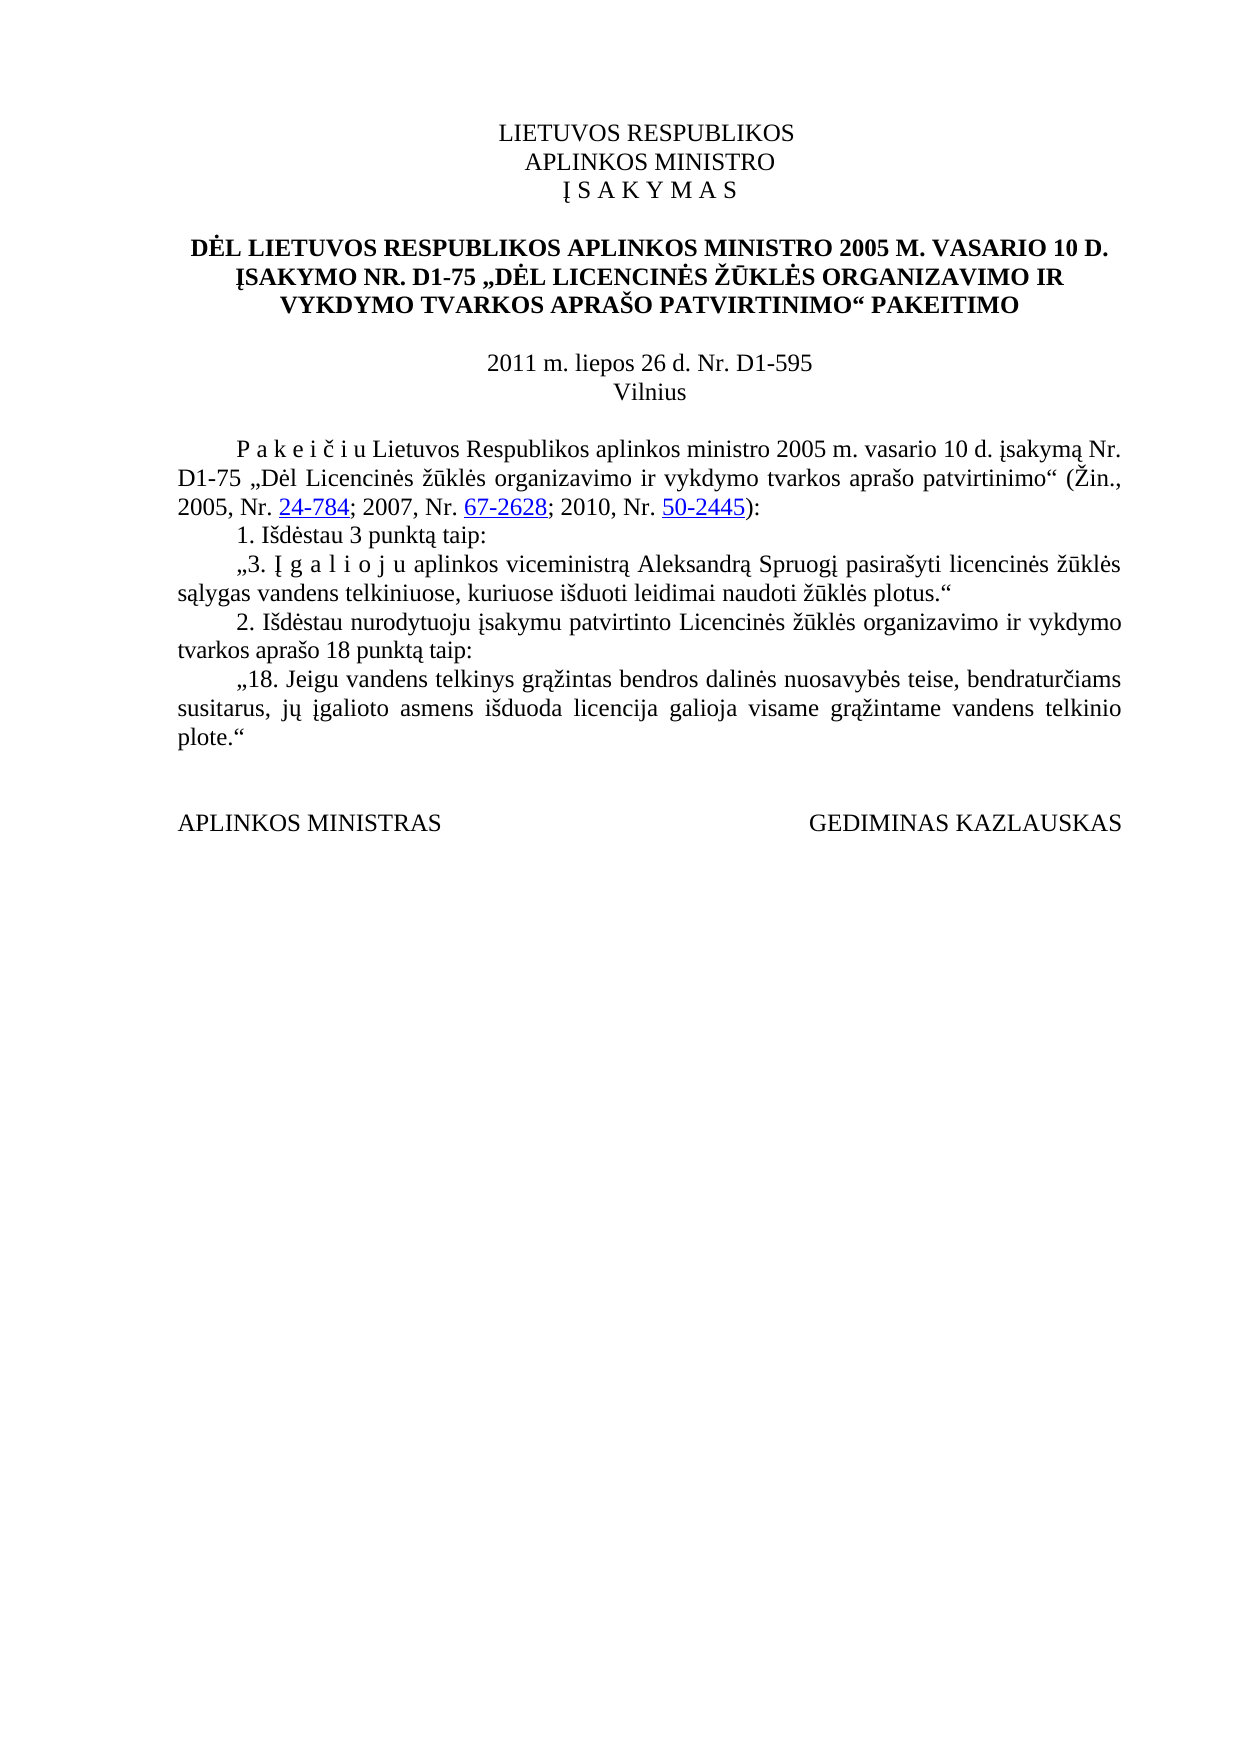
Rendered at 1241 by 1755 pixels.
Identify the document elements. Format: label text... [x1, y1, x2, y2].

text Aplinkos ministras Gediminas Kazlauskas [177, 808, 1122, 837]
text 1. Išdėstau 3 punktą taip: [177, 521, 1122, 549]
text LIETUVOS RESPUBLIKOS [177, 118, 1122, 147]
text Į S A K Y M A S [177, 176, 1122, 204]
text aplinkos ministro [177, 147, 1122, 176]
text P a k e i č i u Lietuvos Respublikos aplinkos ministro 2005 m. vasario 10 d. įsakymą Nr. D1-75 „Dėl Licencinės žūklės organizavimo ir vykdymo tvarkos aprašo patvirtinimo“ (Žin., 2005, Nr. 24-784; 2007, Nr. 67-2628; 2010, Nr. 50-2445): [177, 434, 1122, 521]
text 2. Išdėstau nurodytuoju įsakymu patvirtinto Licencinės žūklės organizavimo ir vykdymo tvarkos aprašo 18 punktą taip: [177, 607, 1122, 664]
text „18. Jeigu vandens telkinys grąžintas bendros dalinės nuosavybės teise, bendraturčiams susitarus, jų įgalioto asmens išduoda licencija galioja visame grąžintame vandens telkinio plote.“ [177, 664, 1122, 751]
text „3. Į g a l i o j u aplinkos viceministrą Aleksandrą Spruogį pasirašyti licencinės žūklės sąlygas vandens telkiniuose, kuriuose išduoti leidimai naudoti žūklės plotus.“ [177, 549, 1122, 607]
text 2011 m. liepos 26 d. Nr. D1-595 [177, 348, 1122, 377]
text DĖL LIETUVOS RESPUBLIKOS APLINKOS MINISTRO 2005 m. VASARIO 10 d. ĮSAKYMO Nr. D1-75 „DĖL LICENCINĖS ŽŪKLĖS ORGANIZAVIMO IR VYKDYMO TVARKOS APRAŠO PATVIRTINIMO“ PAKEITIMO [177, 233, 1122, 319]
text Vilnius [177, 377, 1122, 406]
